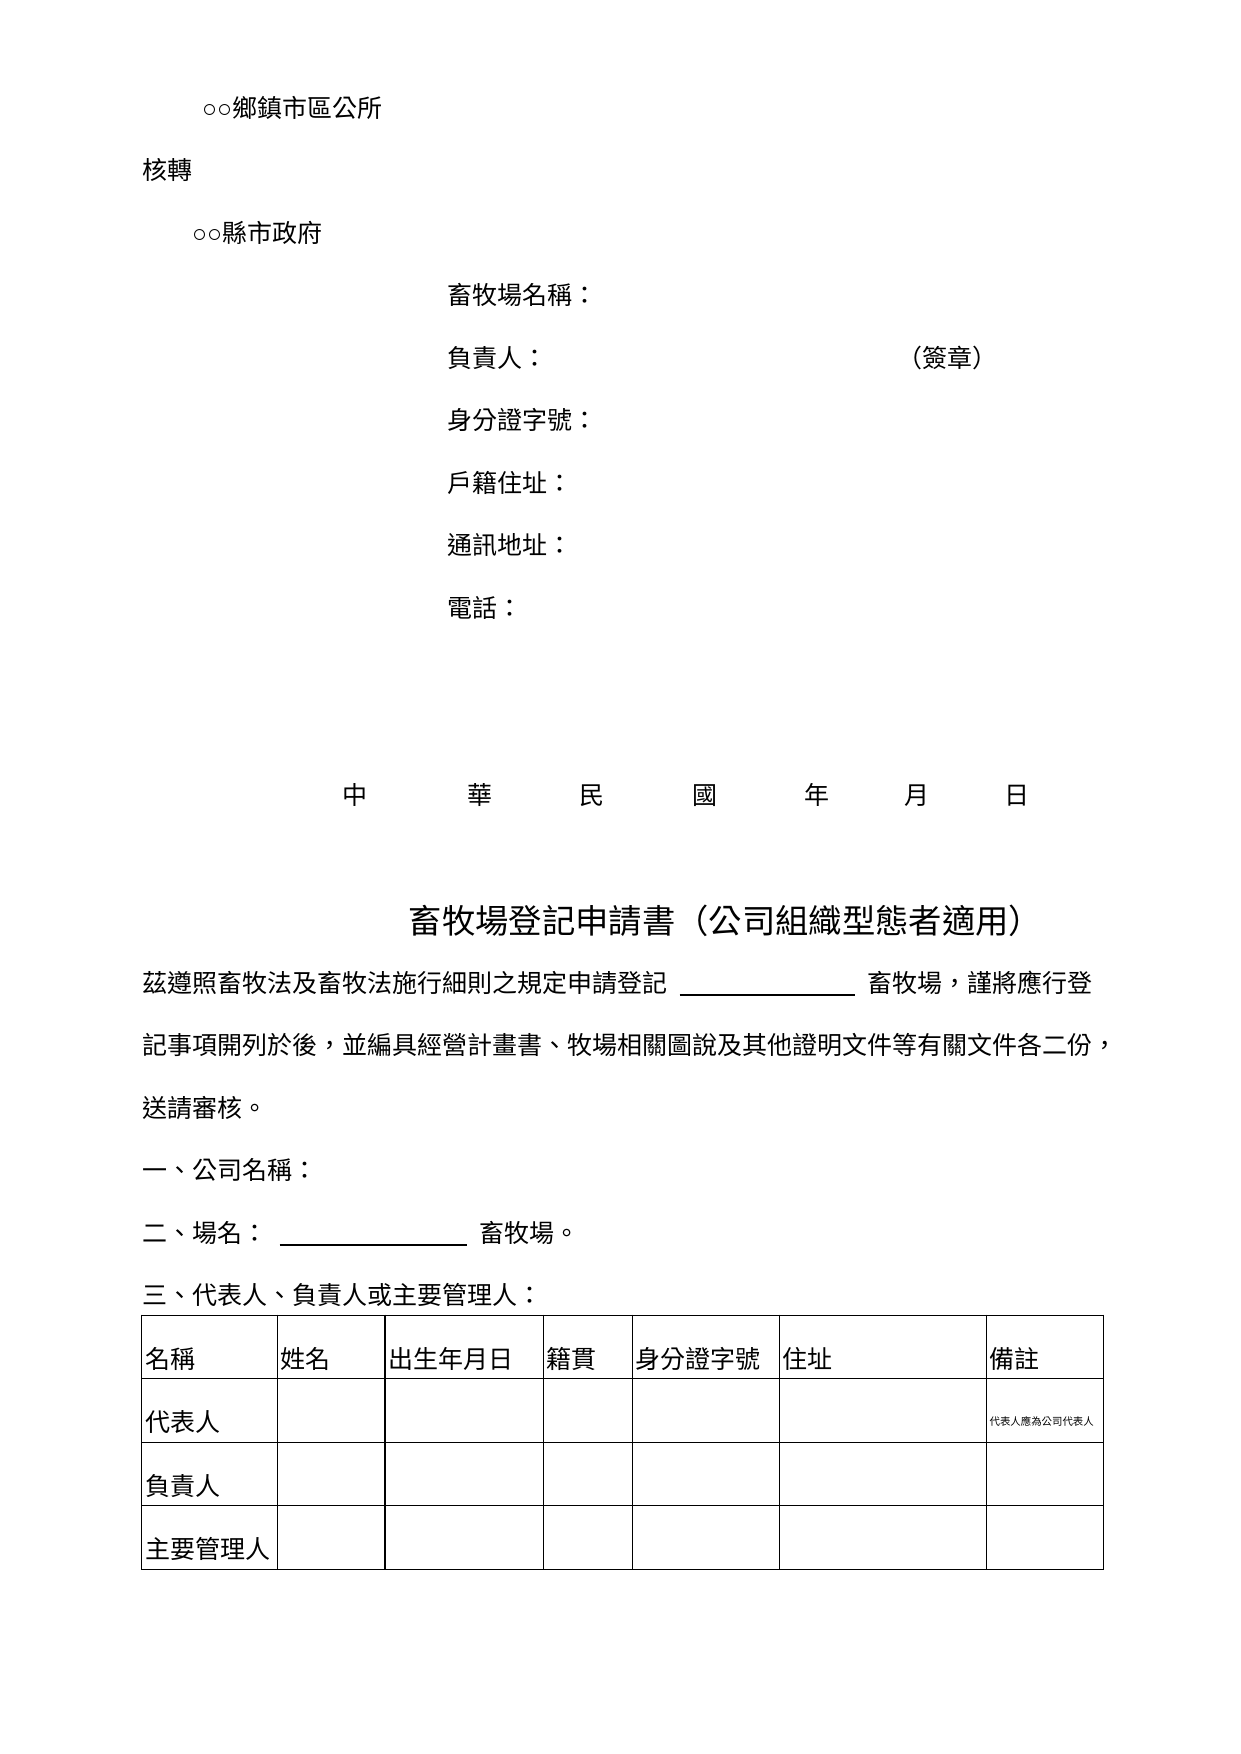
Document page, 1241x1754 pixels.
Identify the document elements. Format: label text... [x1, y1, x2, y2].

table_cell [780, 1506, 986, 1569]
text 茲遵照畜牧法及畜牧法施行細則之規定申請登記 畜牧場，謹將應行登記事項開列於後，並編具經營計畫書、牧場相關圖說及其他證明文件等有關文件各二份，送請審核。 [142, 939, 1098, 1127]
table_cell [386, 1506, 543, 1569]
table_header 出生年月日 [386, 1316, 543, 1378]
table_cell 負責人 [142, 1443, 277, 1505]
table_header 住址 [780, 1316, 986, 1378]
text 負責人： （簽章） [142, 314, 1098, 377]
table_cell [780, 1443, 986, 1505]
table_cell [386, 1379, 543, 1442]
text 電話： [142, 564, 1098, 627]
table_cell [544, 1506, 632, 1569]
table_header 備註 [987, 1316, 1103, 1378]
text 身分證字號： [142, 377, 1098, 439]
table_cell [386, 1443, 543, 1505]
table_header 名稱 [142, 1316, 277, 1378]
table_cell [633, 1379, 779, 1442]
table_cell [633, 1506, 779, 1569]
table_cell 代表人 [142, 1379, 277, 1442]
text ○○縣市政府 [142, 189, 1098, 252]
text 三、代表人、負責人或主要管理人： [142, 1252, 1098, 1314]
text 核轉 [142, 127, 1098, 189]
table_cell [544, 1443, 632, 1505]
text 二、場名： 畜牧場。 [142, 1189, 1098, 1252]
text 中 華 民 國 年 月 日 [142, 752, 1098, 814]
table_cell [987, 1506, 1103, 1569]
table_cell [633, 1443, 779, 1505]
table_header 身分證字號 [633, 1316, 779, 1378]
table_cell [987, 1443, 1103, 1505]
text 畜牧場名稱： [142, 252, 1098, 314]
table_cell [278, 1506, 384, 1569]
text 畜牧場登記申請書（公司組織型態者適用） [142, 877, 1098, 939]
table_cell 代表人應為公司代表人 [987, 1379, 1103, 1442]
table_cell [278, 1443, 384, 1505]
text 通訊地址： [142, 502, 1098, 564]
table_cell [544, 1379, 632, 1442]
table_cell [278, 1379, 384, 1442]
text 戶籍住址： [142, 439, 1098, 502]
table_cell [780, 1379, 986, 1442]
text 一、公司名稱： [142, 1127, 1098, 1189]
table_cell 主要管理人 [142, 1506, 277, 1569]
table_header 姓名 [278, 1316, 384, 1378]
table_header 籍貫 [544, 1316, 632, 1378]
text ○○鄉鎮市區公所 [142, 64, 1098, 127]
